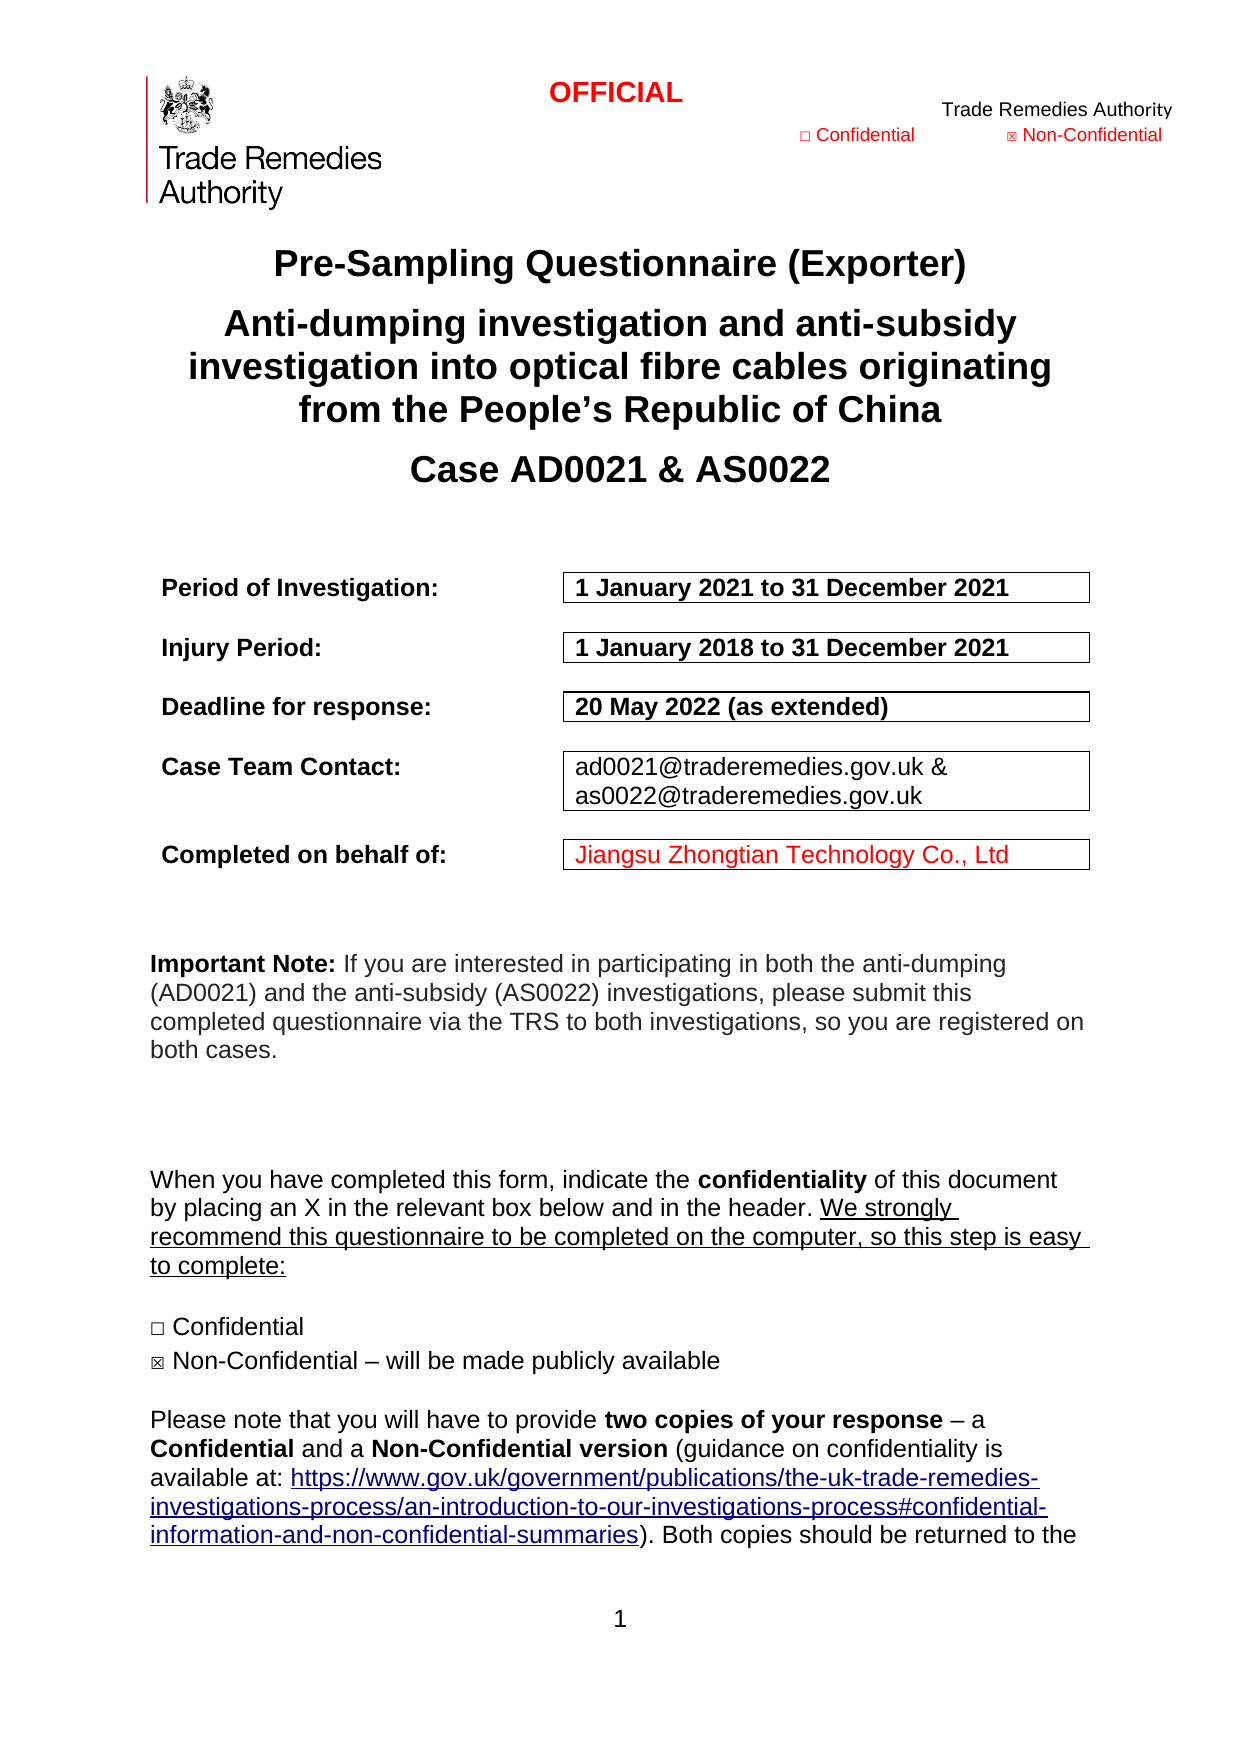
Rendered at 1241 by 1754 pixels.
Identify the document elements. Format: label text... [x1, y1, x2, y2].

text Anti-dumping investigation and anti-subsidy investigation into optical fibre cables originating from the People’s Republic of China [150, 301, 1090, 431]
text When you have completed this form, indicate the confidentiality of this document by placing an X in the relevant box below and in the header. We strongly recommend this questionnaire to be completed on the computer, so this step is easy [150, 1165, 1090, 1247]
text to complete: [150, 1248, 1090, 1280]
table_cell 1 January 2018 to 31 December 2021 [564, 633, 1089, 662]
table_cell [150, 721, 563, 751]
table_cell ad0021@traderemedies.gov.uk & as0022@traderemedies.gov.uk [564, 752, 1089, 809]
table_header Period of Investigation: [150, 572, 563, 602]
table_cell [150, 602, 563, 632]
table_cell Jiangsu Zhongtian Technology Co., Ltd [564, 840, 1089, 869]
table_cell 20 May 2022 (as extended) [564, 693, 1089, 721]
table_cell [150, 662, 563, 691]
text ☒ Non-Confidential – will be made publicly available [150, 1342, 1090, 1377]
text ☐ Confidential [150, 1308, 1090, 1342]
table_cell [564, 811, 1089, 839]
table_cell Deadline for response: [150, 691, 563, 721]
text Case AD0021 & AS0022 [150, 447, 1090, 491]
table_cell Case Team Contact: [150, 751, 563, 809]
text Please note that you will have to provide two copies of your response – a Confidential and a Non-Confidential version (guidance on confidentiality is available at: https://www.gov.uk/government/publications/the-uk-trade-remedies-investigations-process/an-introduction-to-our-investigations-process#confidential-information-and-non-confidential-summaries). Both copies should be returned to the [150, 1405, 1090, 1549]
table_cell Completed on behalf of: [150, 839, 563, 869]
table_cell Injury Period: [150, 632, 563, 662]
text Important Note: If you are interested in participating in both the anti-dumping (AD0021) and the anti-subsidy (AS0022) investigations, please submit this completed questionnaire via the TRS to both investigations, so you are registered on both cases. [150, 949, 1090, 1064]
table_cell [150, 810, 563, 839]
table_cell [564, 603, 1089, 632]
table_header 1 January 2021 to 31 December 2021 [564, 573, 1089, 602]
table_cell [564, 663, 1089, 691]
table_cell [564, 722, 1089, 751]
text Pre-Sampling Questionnaire (Exporter) [150, 242, 1090, 285]
